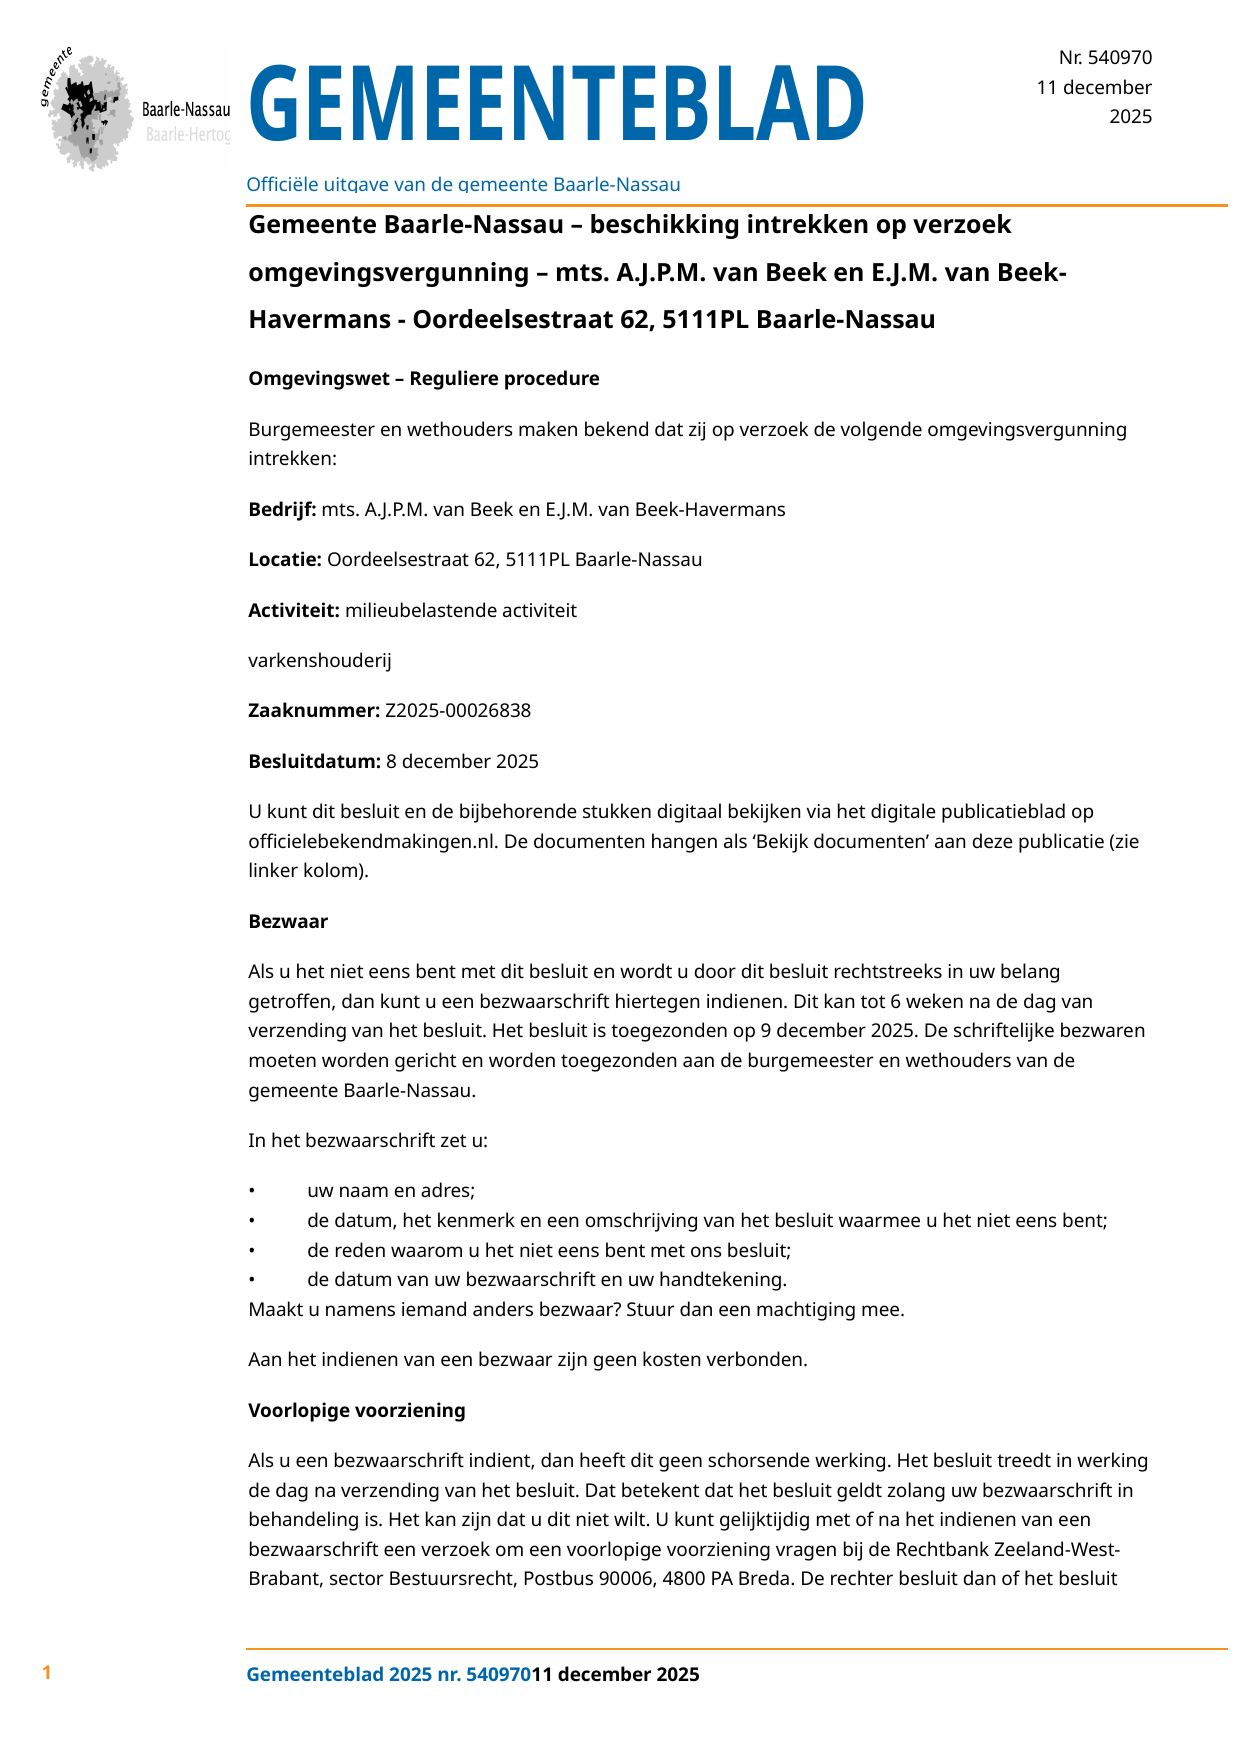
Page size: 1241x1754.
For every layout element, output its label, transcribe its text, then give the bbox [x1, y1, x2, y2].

text Zaaknummer: Z2025-00026838 [248, 698, 1152, 723]
text Als u een bezwaarschrift indient, dan heeft dit geen schorsende werking. Het besluit treedt in werking de dag na verzending van het besluit. Dat betekent dat het besluit geldt zolang uw bezwaarschrift in behandeling is. Het kan zijn dat u dit niet wilt. U kunt gelijktijdig met of na het indienen van een bezwaarschrift een verzoek om een voorlopige voorziening vragen bij de Rechtbank Zeeland-West-Brabant, sector Bestuursrecht, Postbus 90006, 4800 PA Breda. De rechter besluit dan of het besluit [248, 1447, 1152, 1591]
text Maakt u namens iemand anders bezwaar? Stuur dan een machtiging mee. [248, 1296, 1152, 1322]
text U kunt dit besluit en de bijbehorende stukken digitaal bekijken via het digitale publicatieblad op officielebekendmakingen.nl. De documenten hangen als ‘Bekijk documenten’ aan deze publicatie (zie linker kolom). [248, 798, 1152, 883]
text varkenshouderij [248, 647, 1152, 673]
text Voorlopige voorziening [248, 1397, 1152, 1422]
text Activiteit: milieubelastende activiteit [248, 597, 1152, 622]
list de datum van uw bezwaarschrift en uw handtekening. [248, 1266, 1152, 1292]
text Locatie: Oordeelsestraat 62, 5111PL Baarle-Nassau [248, 546, 1152, 572]
list de reden waarom u het niet eens bent met ons besluit; [248, 1237, 1152, 1262]
picture [41, 47, 231, 172]
text Burgemeester en wethouders maken bekend dat zij op verzoek de volgende omgevingsvergunning intrekken: [248, 416, 1152, 471]
text Bedrijf: mts. A.J.P.M. van Beek en E.J.M. van Beek-Havermans [248, 496, 1152, 522]
text Als u het niet eens bent met dit besluit en wordt u door dit besluit rechtstreeks in uw belang getroffen, dan kunt u een bezwaarschrift hiertegen indienen. Dit kan tot 6 weken na de dag van verzending van het besluit. Het besluit is toegezonden op 9 december 2025. De schriftelijke bezwaren moeten worden gericht en worden toegezonden aan de burgemeester en wethouders van de gemeente Baarle-Nassau. [248, 958, 1152, 1102]
list de datum, het kenmerk en een omschrijving van het besluit waarmee u het niet eens bent; [248, 1207, 1152, 1233]
text Bezwaar [248, 908, 1152, 934]
text Gemeente Baarle-Nassau – beschikking intrekken op verzoek omgevingsvergunning – mts. A.J.P.M. van Beek en E.J.M. van Beek-Havermans - Oordeelsestraat 62, 5111PL Baarle-Nassau [248, 207, 1152, 336]
text Aan het indienen van een bezwaar zijn geen kosten verbonden. [248, 1346, 1152, 1372]
text In het bezwaarschrift zet u: [248, 1127, 1152, 1153]
text Besluitdatum: 8 december 2025 [248, 748, 1152, 774]
text Omgevingswet – Reguliere procedure [248, 366, 1152, 391]
list uw naam en adres; [248, 1178, 1152, 1203]
